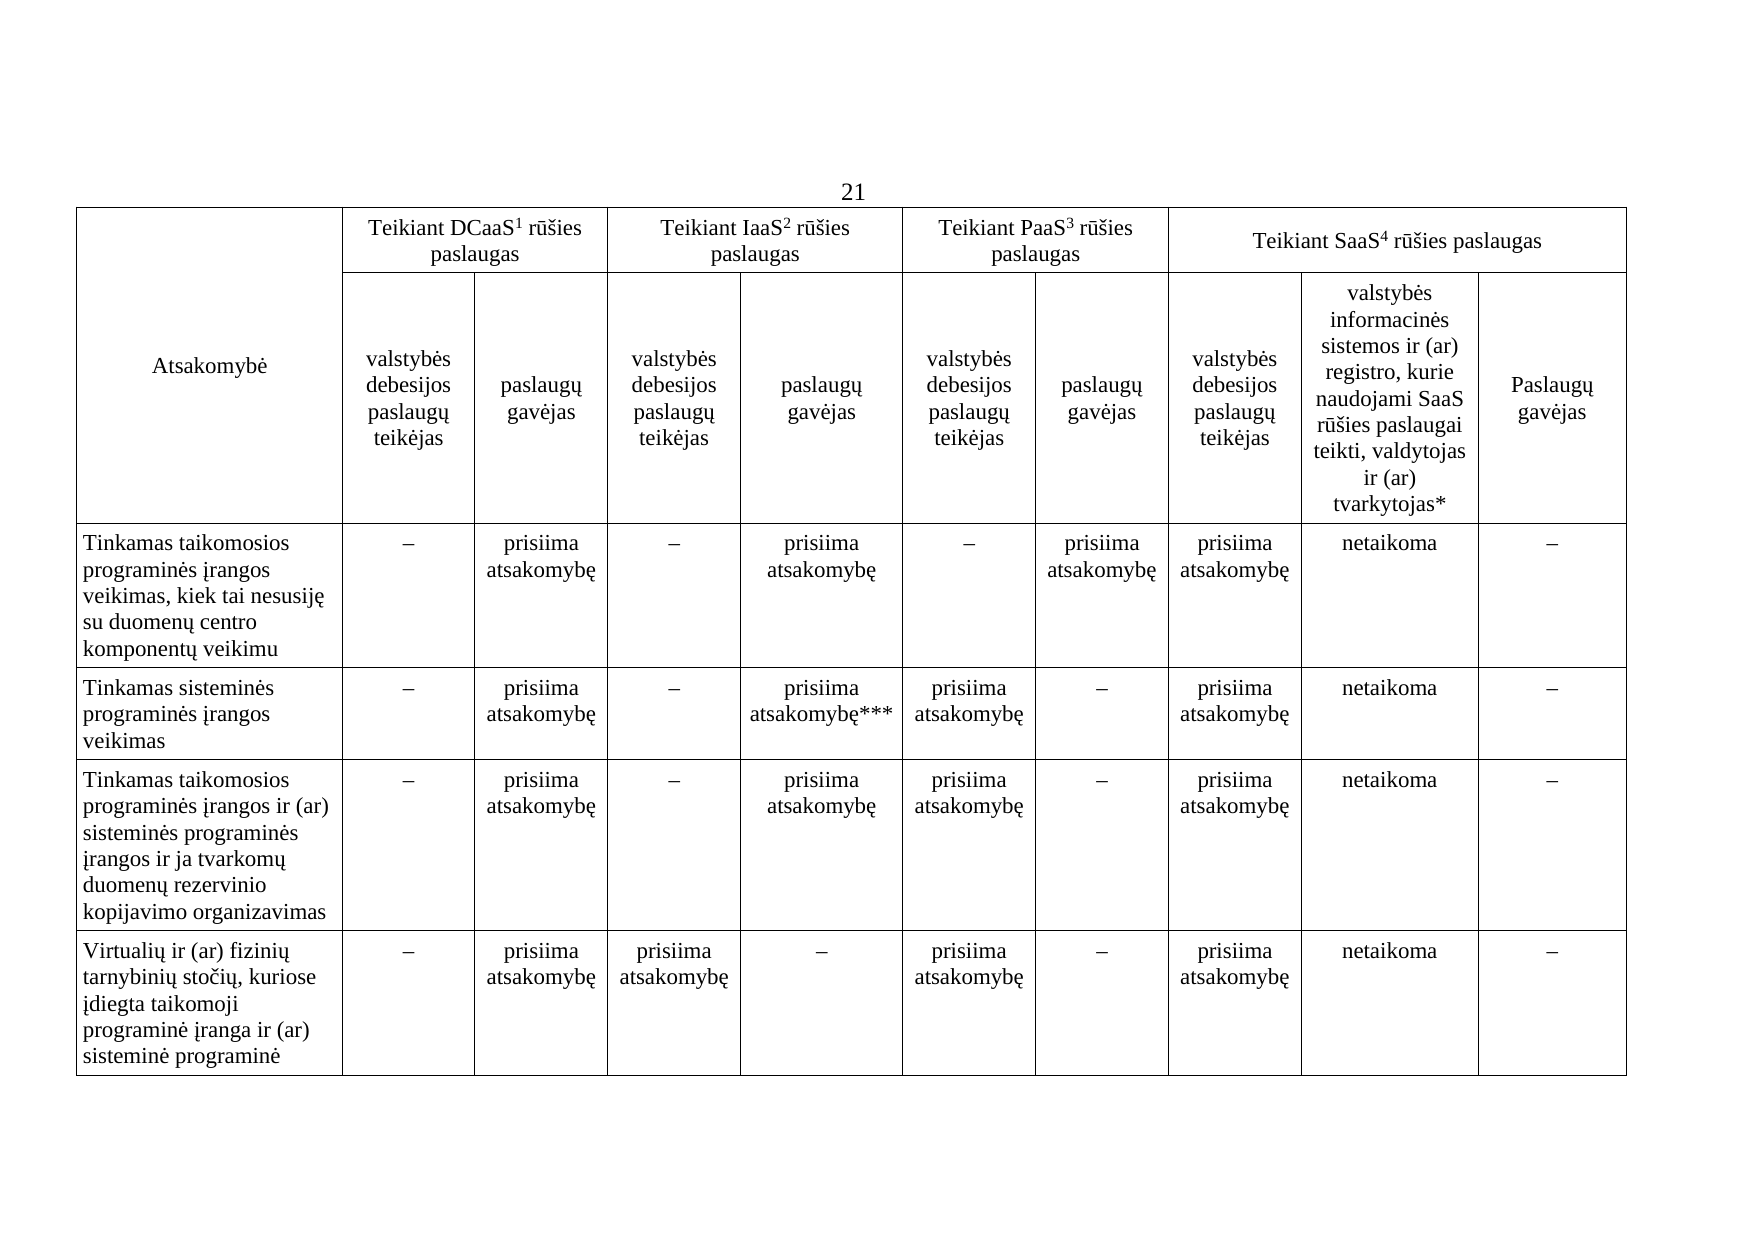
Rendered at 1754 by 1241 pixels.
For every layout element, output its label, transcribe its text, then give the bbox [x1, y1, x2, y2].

table_cell netaikoma [1302, 668, 1478, 759]
table_cell prisiima atsakomybę [475, 668, 607, 759]
table_cell – [1479, 524, 1626, 667]
table_cell – [741, 931, 902, 1075]
table_cell – [343, 524, 474, 667]
table_cell – [608, 524, 740, 667]
table_cell – [343, 760, 474, 930]
table_cell – [903, 524, 1035, 667]
table_cell valstybės debesijos paslaugų teikėjas [903, 273, 1035, 522]
table_cell valstybės debesijos paslaugų teikėjas [343, 273, 474, 522]
table_cell – [1479, 668, 1626, 759]
table_cell prisiima atsakomybę [475, 524, 607, 667]
table_header Teikiant IaaS2 rūšies paslaugas [608, 208, 902, 272]
table_cell – [608, 668, 740, 759]
table_cell – [343, 931, 474, 1075]
table_cell paslaugų gavėjas [741, 273, 902, 522]
table_cell – [1036, 931, 1168, 1075]
table_cell Paslaugų gavėjas [1479, 273, 1626, 522]
table_cell – [1036, 760, 1168, 930]
table_cell prisiima atsakomybę [741, 760, 902, 930]
table_cell prisiima atsakomybę [1169, 668, 1301, 759]
table_cell prisiima atsakomybę [1169, 931, 1301, 1075]
table_cell prisiima atsakomybę*** [741, 668, 902, 759]
table_cell netaikoma [1302, 931, 1478, 1075]
table_cell prisiima atsakomybę [903, 760, 1035, 930]
table_cell netaikoma [1302, 760, 1478, 930]
table_cell Tinkamas taikomosios programinės įrangos ir (ar) sisteminės programinės įrangos ir ja tvarkomų duomenų rezervinio kopijavimo organizavimas [77, 760, 342, 930]
table_cell prisiima atsakomybę [1036, 524, 1168, 667]
table_cell valstybės debesijos paslaugų teikėjas [1169, 273, 1301, 522]
table_cell prisiima atsakomybę [903, 931, 1035, 1075]
table_header Atsakomybė [77, 208, 342, 522]
table_cell Virtualių ir (ar) fizinių tarnybinių stočių, kuriose įdiegta taikomoji programinė įranga ir (ar) sisteminė programinė [77, 931, 342, 1075]
table_cell valstybės debesijos paslaugų teikėjas [608, 273, 740, 522]
table_cell Tinkamas taikomosios programinės įrangos veikimas, kiek tai nesusiję su duomenų centro komponentų veikimu [77, 524, 342, 667]
table_cell prisiima atsakomybę [608, 931, 740, 1075]
table_cell Tinkamas sisteminės programinės įrangos veikimas [77, 668, 342, 759]
table_header Teikiant PaaS3 rūšies paslaugas [903, 208, 1168, 272]
table_cell prisiima atsakomybę [1169, 760, 1301, 930]
table_cell – [1479, 931, 1626, 1075]
table_cell – [1036, 668, 1168, 759]
table_cell valstybės informacinės sistemos ir (ar) registro, kurie naudojami SaaS rūšies paslaugai teikti, valdytojas ir (ar) tvarkytojas* [1302, 273, 1478, 522]
table_header Teikiant SaaS4 rūšies paslaugas [1169, 208, 1626, 272]
table_cell prisiima atsakomybę [903, 668, 1035, 759]
table_cell prisiima atsakomybę [475, 760, 607, 930]
table_cell paslaugų gavėjas [475, 273, 607, 522]
table_cell prisiima atsakomybę [741, 524, 902, 667]
table_cell – [343, 668, 474, 759]
table_cell prisiima atsakomybę [475, 931, 607, 1075]
table_cell – [608, 760, 740, 930]
table_cell paslaugų gavėjas [1036, 273, 1168, 522]
table_cell – [1479, 760, 1626, 930]
table_cell prisiima atsakomybę [1169, 524, 1301, 667]
table_header Teikiant DCaaS1 rūšies paslaugas [343, 208, 607, 272]
table_cell netaikoma [1302, 524, 1478, 667]
